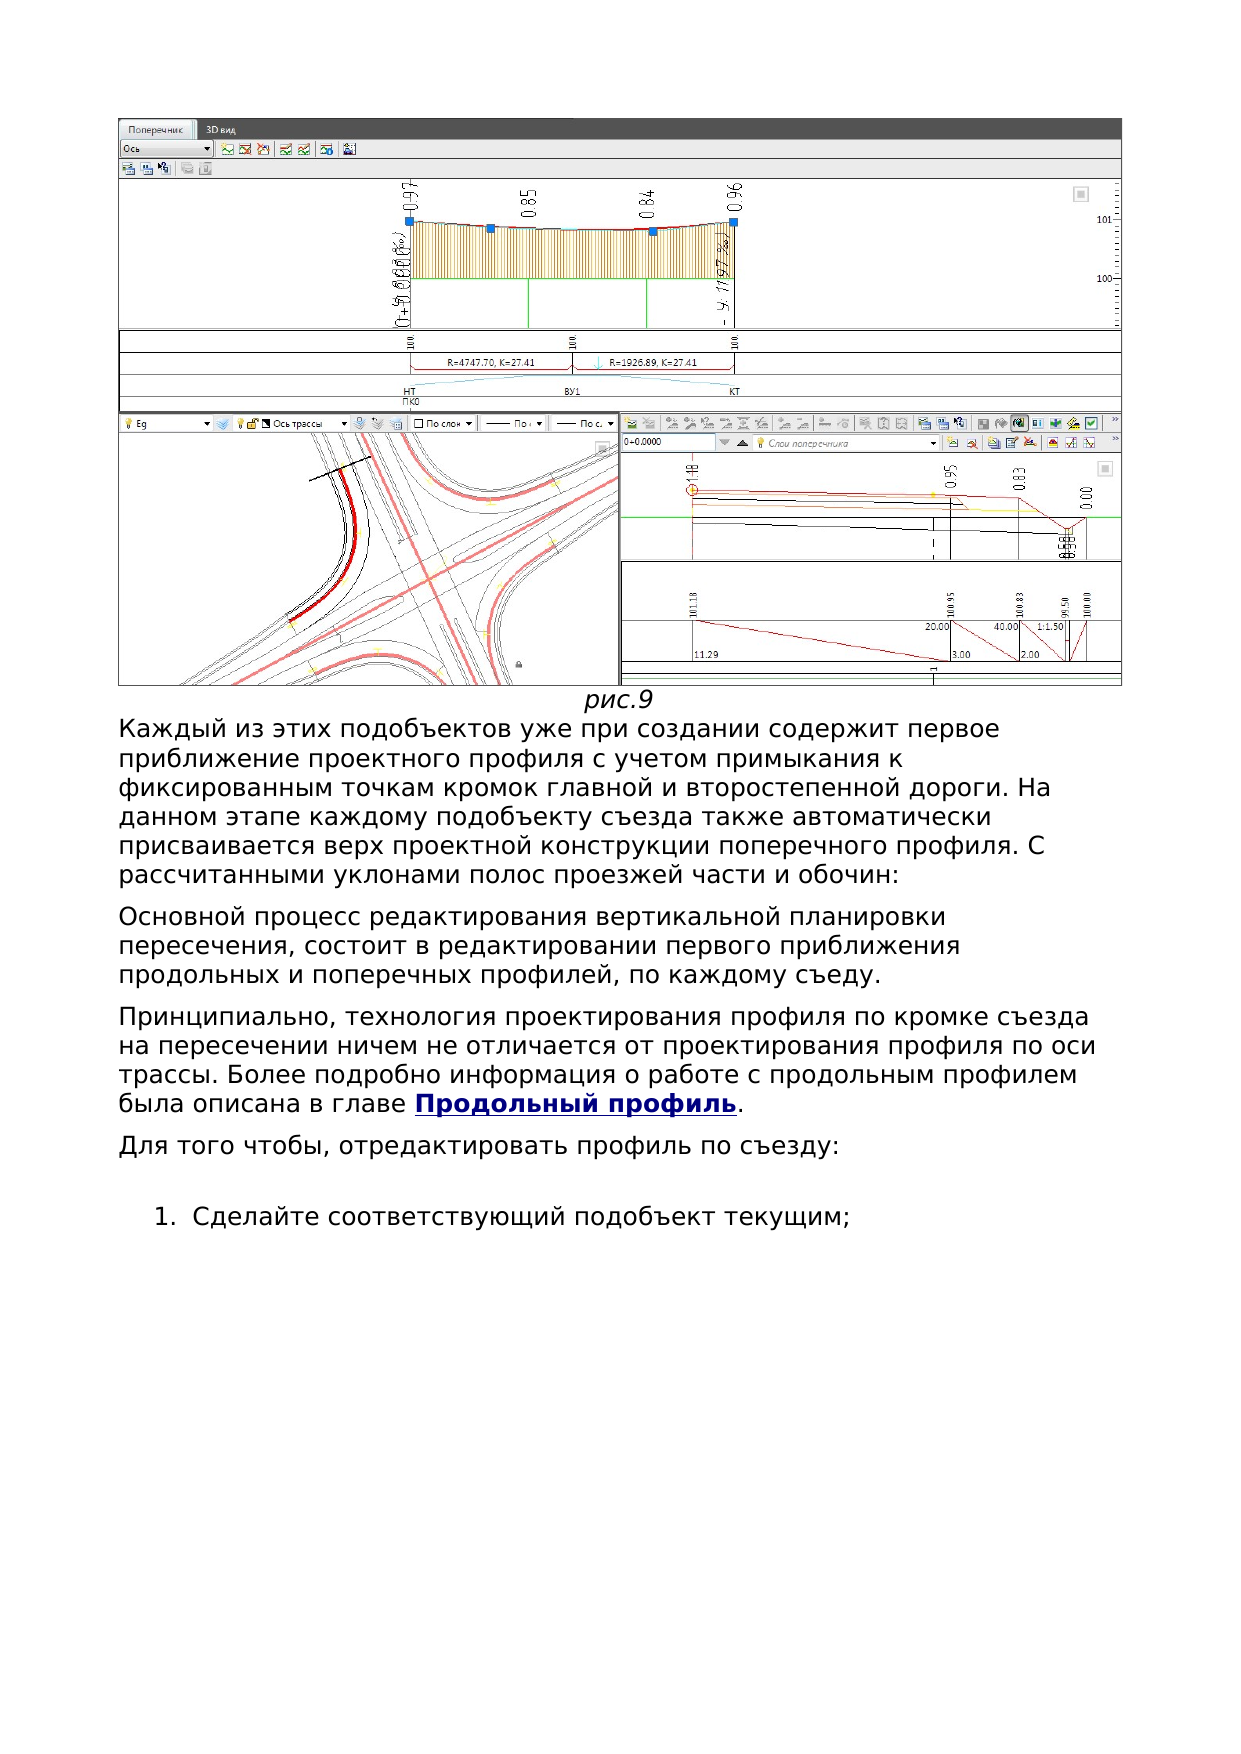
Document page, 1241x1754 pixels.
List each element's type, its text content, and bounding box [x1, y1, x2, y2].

text Для того чтобы, отредактировать профиль по съезду: [118, 1131, 1122, 1160]
picture [118, 118, 1123, 686]
text Принципиально, технология проектирования профиля по кромке съезда на пересечении ничем не отличается от проектирования профиля по оси трассы. Более подробно информация о работе с продольным профилем была описана в главе Продольный профиль. [118, 1002, 1122, 1119]
text рис.9 [118, 686, 1122, 714]
list Сделайте соответствующий подобъект текущим; [177, 1202, 1122, 1232]
text Основной процесс редактирования вертикальной планировки пересечения, состоит в редактировании первого приближения продольных и поперечных профилей, по каждому съеду. [118, 902, 1122, 989]
text Каждый из этих подобъектов уже при создании содержит первое приближение проектного профиля с учетом примыкания к фиксированным точкам кромок главной и второстепенной дороги. На данном этапе каждому подобъекту съезда также автоматически присваивается верх проектной конструкции поперечного профиля. С рассчитанными уклонами полос проезжей части и обочин: [118, 714, 1122, 889]
